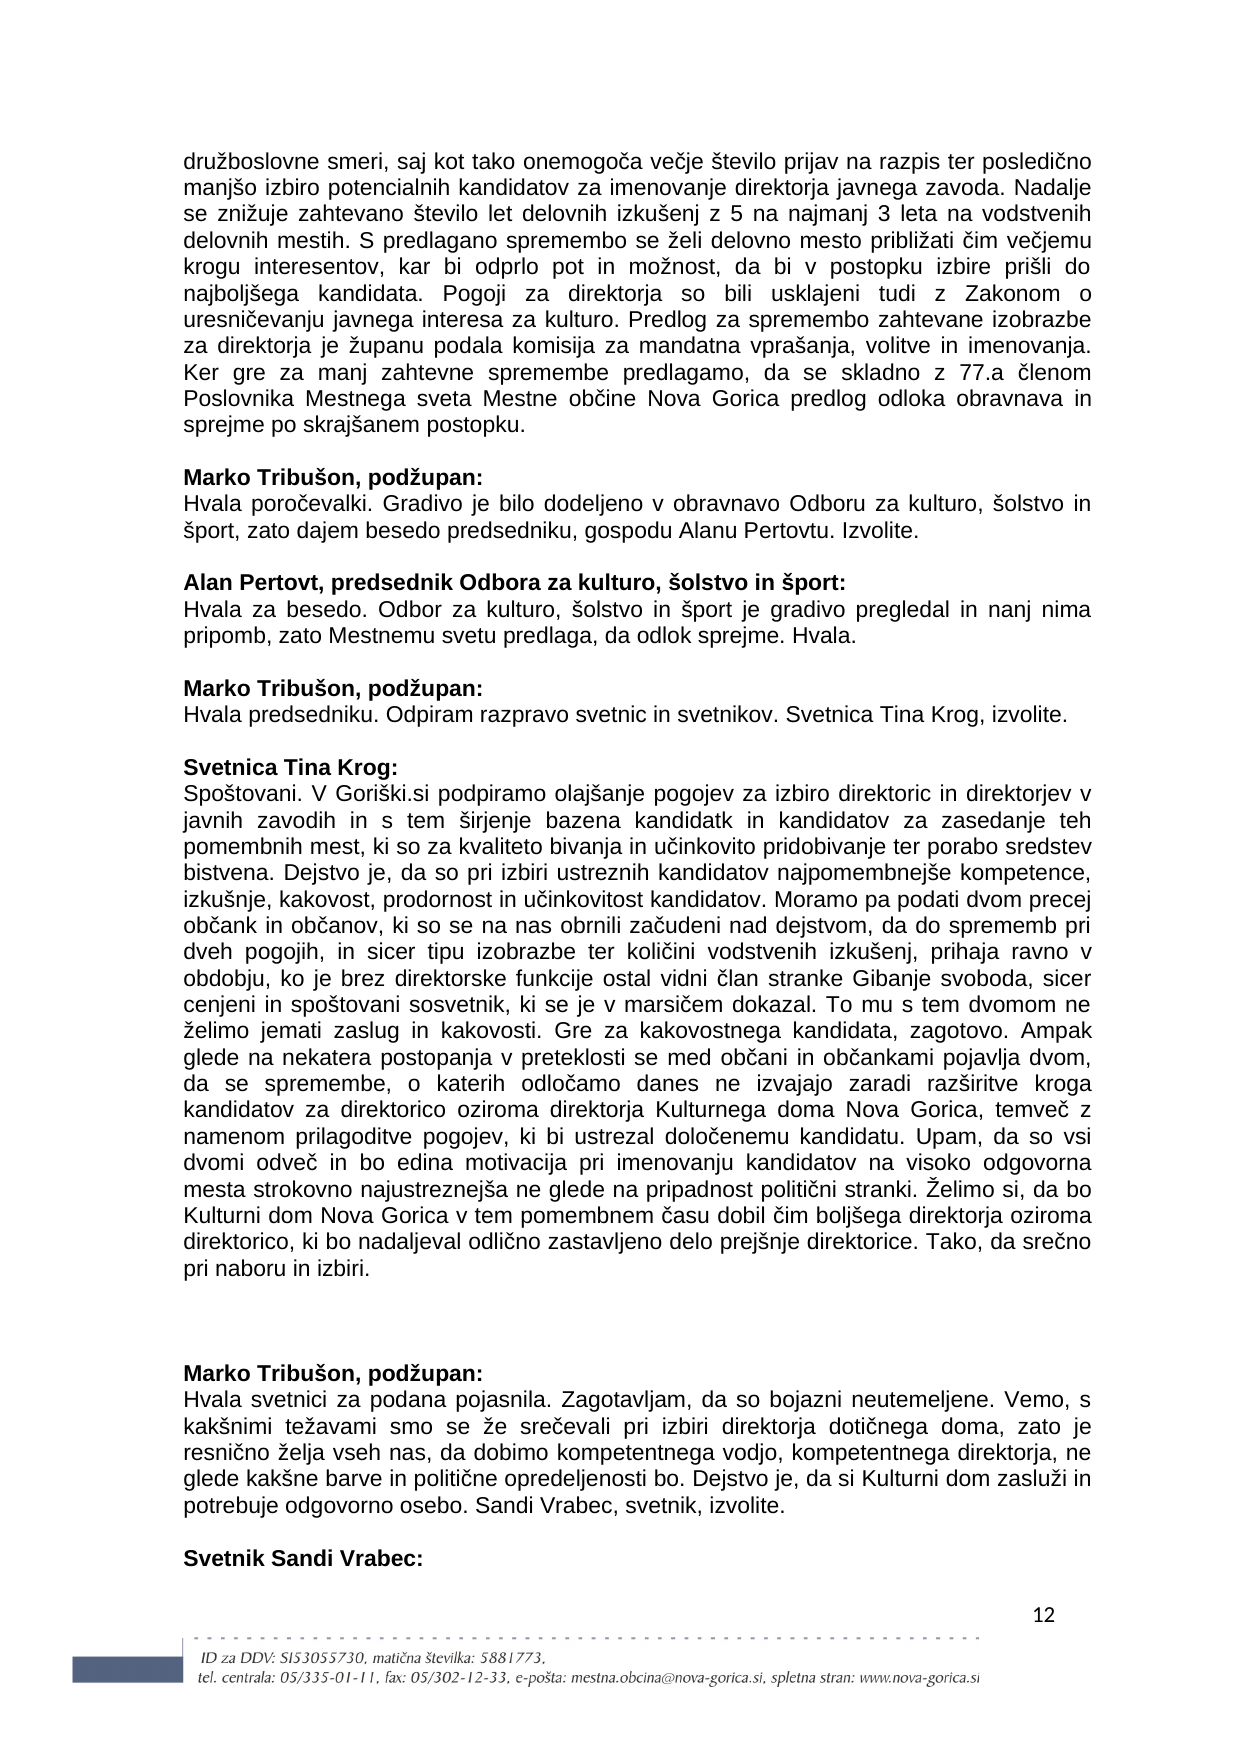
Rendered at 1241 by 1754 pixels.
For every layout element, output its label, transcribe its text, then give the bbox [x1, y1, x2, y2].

text Marko Tribušon, podžupan: [183, 1360, 1092, 1386]
text Alan Pertovt, predsednik Odbora za kulturo, šolstvo in šport: [183, 569, 1092, 596]
text Hvala za besedo. Odbor za kulturo, šolstvo in šport je gradivo pregledal in nanj nima pripomb, zato Mestnemu svetu predlaga, da odlok sprejme. Hvala. [183, 596, 1092, 648]
text Svetnik Sandi Vrabec: [183, 1544, 1092, 1571]
text Marko Tribušon, podžupan: [183, 675, 1092, 701]
text družboslovne smeri, saj kot tako onemogoča večje število prijav na razpis ter posledično manjšo izbiro potencialnih kandidatov za imenovanje direktorja javnega zavoda. Nadalje se znižuje zahtevano število let delovnih izkušenj z 5 na najmanj 3 leta na vodstvenih delovnih mestih. S predlagano spremembo se želi delovno mesto približati čim večjemu krogu interesentov, kar bi odprlo pot in možnost, da bi v postopku izbire prišli do najboljšega kandidata. Pogoji za direktorja so bili usklajeni tudi z Zakonom o uresničevanju javnega interesa za kulturo. Predlog za spremembo zahtevane izobrazbe za direktorja je županu podala komisija za mandatna vprašanja, volitve in imenovanja. Ker gre za manj zahtevne spremembe predlagamo, da se skladno z 77.a členom Poslovnika Mestnega sveta Mestne občine Nova Gorica predlog odloka obravnava in sprejme po skrajšanem postopku. [183, 148, 1092, 438]
text Marko Tribušon, podžupan: [183, 464, 1092, 490]
text Spoštovani. V Goriški.si podpiramo olajšanje pogojev za izbiro direktoric in direktorjev v javnih zavodih in s tem širjenje bazena kandidatk in kandidatov za zasedanje teh pomembnih mest, ki so za kvaliteto bivanja in učinkovito pridobivanje ter porabo sredstev bistvena. Dejstvo je, da so pri izbiri ustreznih kandidatov najpomembnejše kompetence, izkušnje, kakovost, prodornost in učinkovitost kandidatov. Moramo pa podati dvom precej občank in občanov, ki so se na nas obrnili začudeni nad dejstvom, da do sprememb pri dveh pogojih, in sicer tipu izobrazbe ter količini vodstvenih izkušenj, prihaja ravno v obdobju, ko je brez direktorske funkcije ostal vidni član stranke Gibanje svoboda, sicer cenjeni in spoštovani sosvetnik, ki se je v marsičem dokazal. To mu s tem dvomom ne želimo jemati zaslug in kakovosti. Gre za kakovostnega kandidata, zagotovo. Ampak glede na nekatera postopanja v preteklosti se med občani in občankami pojavlja dvom, da se spremembe, o katerih odločamo danes ne izvajajo zaradi razširitve kroga kandidatov za direktorico oziroma direktorja Kulturnega doma Nova Gorica, temveč z namenom prilagoditve pogojev, ki bi ustrezal določenemu kandidatu. Upam, da so vsi dvomi odveč in bo edina motivacija pri imenovanju kandidatov na visoko odgovorna mesta strokovno najustreznejša ne glede na pripadnost politični stranki. Želimo si, da bo Kulturni dom Nova Gorica v tem pomembnem času dobil čim boljšega direktorja oziroma direktorico, ki bo nadaljeval odlično zastavljeno delo prejšnje direktorice. Tako, da srečno pri naboru in izbiri. [183, 780, 1092, 1281]
text Hvala svetnici za podana pojasnila. Zagotavljam, da so bojazni neutemeljene. Vemo, s kakšnimi težavami smo se že srečevali pri izbiri direktorja dotičnega doma, zato je resnično želja vseh nas, da dobimo kompetentnega vodjo, kompetentnega direktorja, ne glede kakšne barve in politične opredeljenosti bo. Dejstvo je, da si Kulturni dom zasluži in potrebuje odgovorno osebo. Sandi Vrabec, svetnik, izvolite. [183, 1386, 1092, 1518]
text Hvala predsedniku. Odpiram razpravo svetnic in svetnikov. Svetnica Tina Krog, izvolite. [183, 701, 1092, 727]
text Svetnica Tina Krog: [183, 754, 1092, 780]
text Hvala poročevalki. Gradivo je bilo dodeljeno v obravnavo Odboru za kulturo, šolstvo in šport, zato dajem besedo predsedniku, gospodu Alanu Pertovtu. Izvolite. [183, 490, 1092, 543]
